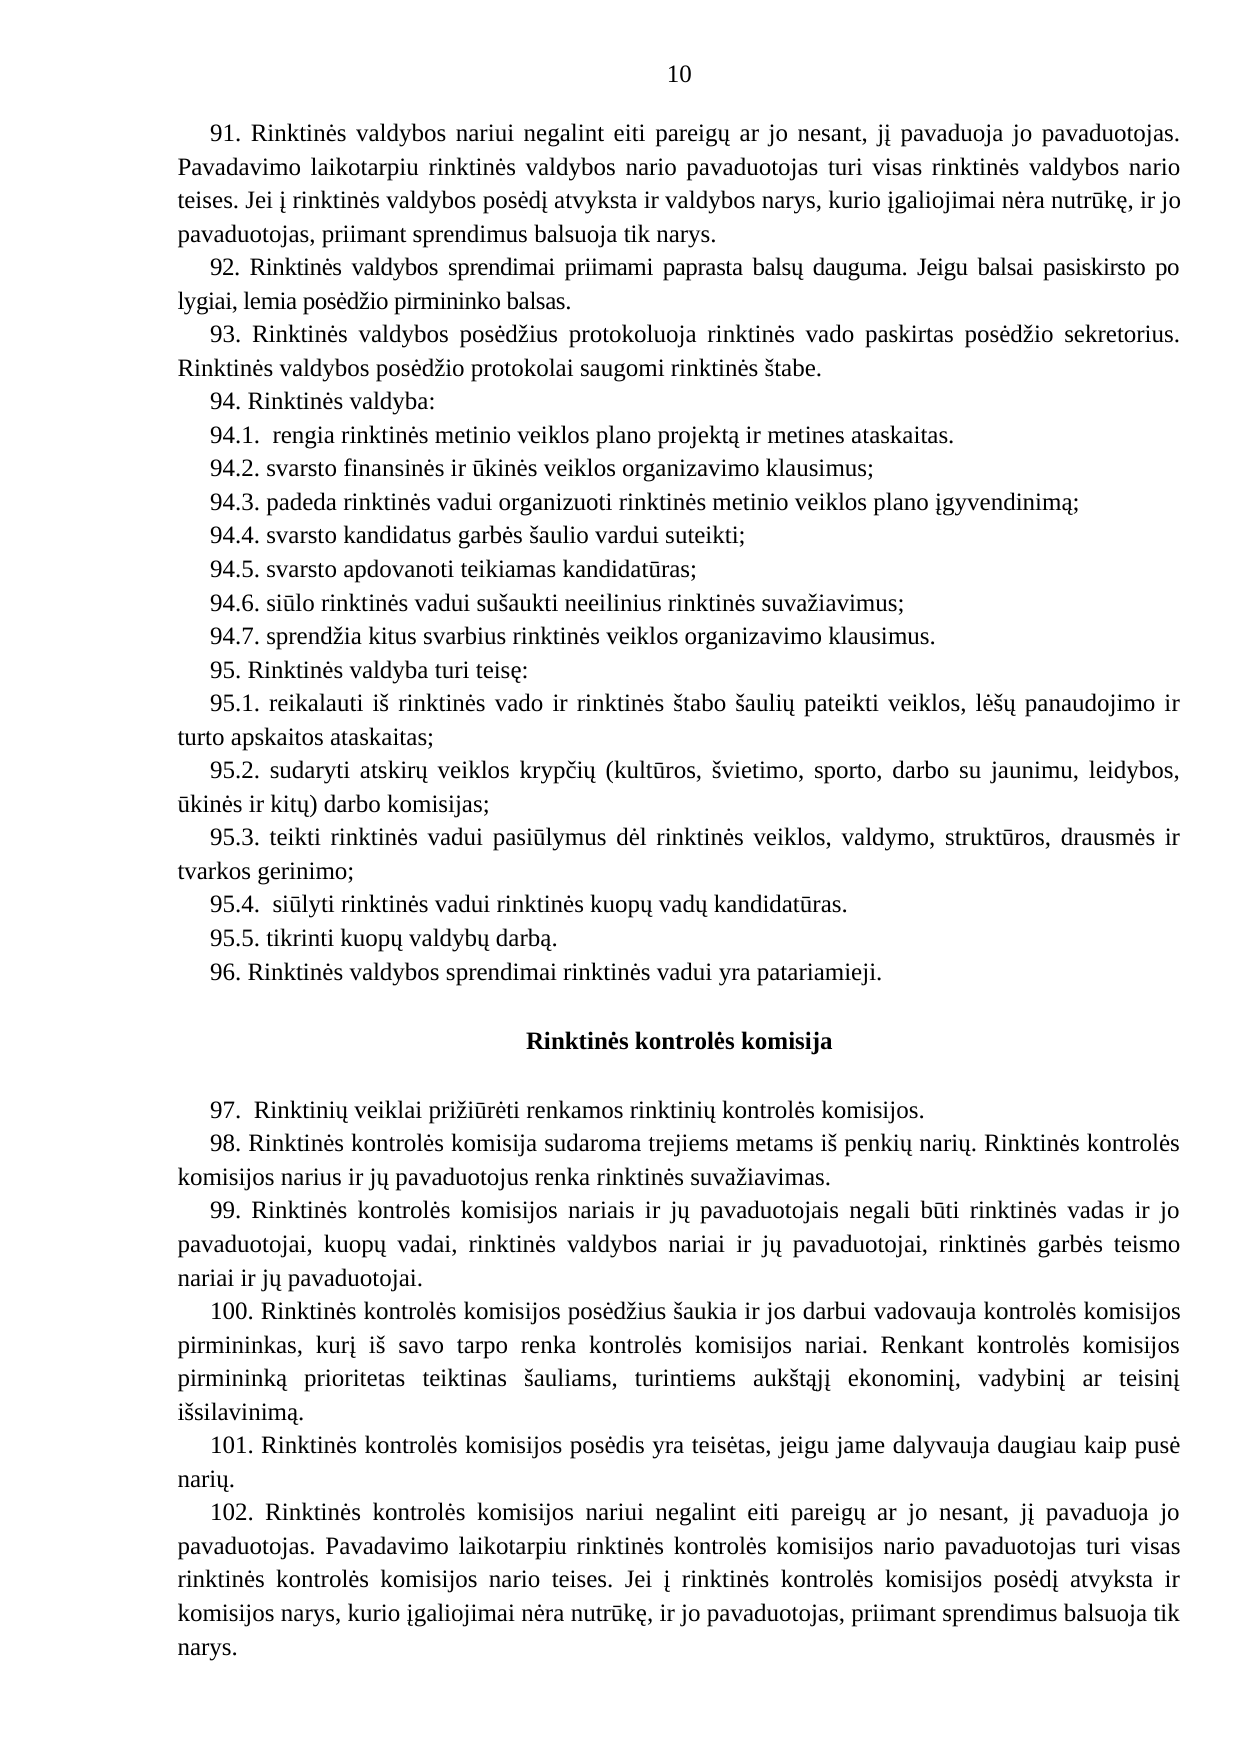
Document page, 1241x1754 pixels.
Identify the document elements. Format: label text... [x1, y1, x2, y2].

text 102. Rinktinės kontrolės komisijos nariui negalint eiti pareigų ar jo nesant, jį pavaduoja jo pavaduotojas. Pavadavimo laikotarpiu rinktinės kontrolės komisijos nario pavaduotojas turi visas rinktinės kontrolės komisijos nario teises. Jei į rinktinės kontrolės komisijos posėdį atvyksta ir komisijos narys, kurio įgaliojimai nėra nutrūkę, ir jo pavaduotojas, priimant sprendimus balsuoja tik narys. [177, 1497, 1181, 1660]
text 95. Rinktinės valdyba turi teisę: [177, 655, 1181, 683]
text 94.2. svarsto finansinės ir ūkinės veiklos organizavimo klausimus; [177, 453, 1181, 482]
text 101. Rinktinės kontrolės komisijos posėdis yra teisėtas, jeigu jame dalyvauja daugiau kaip pusė narių. [177, 1430, 1181, 1493]
text 95.1. reikalauti iš rinktinės vado ir rinktinės štabo šaulių pateikti veiklos, lėšų panaudojimo ir turto apskaitos ataskaitas; [177, 688, 1181, 751]
text 91. Rinktinės valdybos nariui negalint eiti pareigų ar jo nesant, jį pavaduoja jo pavaduotojas. Pavadavimo laikotarpiu rinktinės valdybos nario pavaduotojas turi visas rinktinės valdybos nario teises. Jei į rinktinės valdybos posėdį atvyksta ir valdybos narys, kurio įgaliojimai nėra nutrūkę, ir jo pavaduotojas, priimant sprendimus balsuoja tik narys. [177, 118, 1181, 247]
text 95.3. teikti rinktinės vadui pasiūlymus dėl rinktinės veiklos, valdymo, struktūros, drausmės ir tvarkos gerinimo; [177, 822, 1181, 885]
text 99. Rinktinės kontrolės komisijos nariais ir jų pavaduotojais negali būti rinktinės vadas ir jo pavaduotojai, kuopų vadai, rinktinės valdybos nariai ir jų pavaduotojai, rinktinės garbės teismo nariai ir jų pavaduotojai. [177, 1196, 1181, 1291]
text 93. Rinktinės valdybos posėdžius protokoluoja rinktinės vado paskirtas posėdžio sekretorius. Rinktinės valdybos posėdžio protokolai saugomi rinktinės štabe. [177, 319, 1181, 382]
text Rinktinės kontrolės komisija [177, 1026, 1181, 1054]
text 92. Rinktinės valdybos sprendimai priimami paprasta balsų dauguma. Jeigu balsai pasiskirsto po lygiai, lemia posėdžio pirmininko balsas. [177, 252, 1181, 314]
text 96. Rinktinės valdybos sprendimai rinktinės vadui yra patariamieji. [177, 957, 1181, 985]
text 100. Rinktinės kontrolės komisijos posėdžius šaukia ir jos darbui vadovauja kontrolės komisijos pirmininkas, kurį iš savo tarpo renka kontrolės komisijos nariai. Renkant kontrolės komisijos pirmininką prioritetas teiktinas šauliams, turintiems aukštąjį ekonominį, vadybinį ar teisinį išsilavinimą. [177, 1296, 1181, 1426]
text 97. Rinktinių veiklai prižiūrėti renkamos rinktinių kontrolės komisijos. [177, 1095, 1181, 1124]
text 94.6. siūlo rinktinės vadui sušaukti neeilinius rinktinės suvažiavimus; [177, 588, 1181, 616]
text 94.7. sprendžia kitus svarbius rinktinės veiklos organizavimo klausimus. [177, 621, 1181, 650]
text 94.4. svarsto kandidatus garbės šaulio vardui suteikti; [177, 521, 1181, 549]
text 98. Rinktinės kontrolės komisija sudaroma trejiems metams iš penkių narių. Rinktinės kontrolės komisijos narius ir jų pavaduotojus renka rinktinės suvažiavimas. [177, 1128, 1181, 1191]
text 94.5. svarsto apdovanoti teikiamas kandidatūras; [177, 554, 1181, 583]
text 94.3. padeda rinktinės vadui organizuoti rinktinės metinio veiklos plano įgyvendinimą; [177, 487, 1181, 516]
text 95.5. tikrinti kuopų valdybų darbą. [177, 923, 1181, 952]
text 94.1. rengia rinktinės metinio veiklos plano projektą ir metines ataskaitas. [177, 420, 1181, 449]
text 95.2. sudaryti atskirų veiklos krypčių (kultūros, švietimo, sporto, darbo su jaunimu, leidybos, ūkinės ir kitų) darbo komisijas; [177, 755, 1181, 818]
text 94. Rinktinės valdyba: [177, 386, 1181, 415]
text 95.4. siūlyti rinktinės vadui rinktinės kuopų vadų kandidatūras. [177, 889, 1181, 918]
